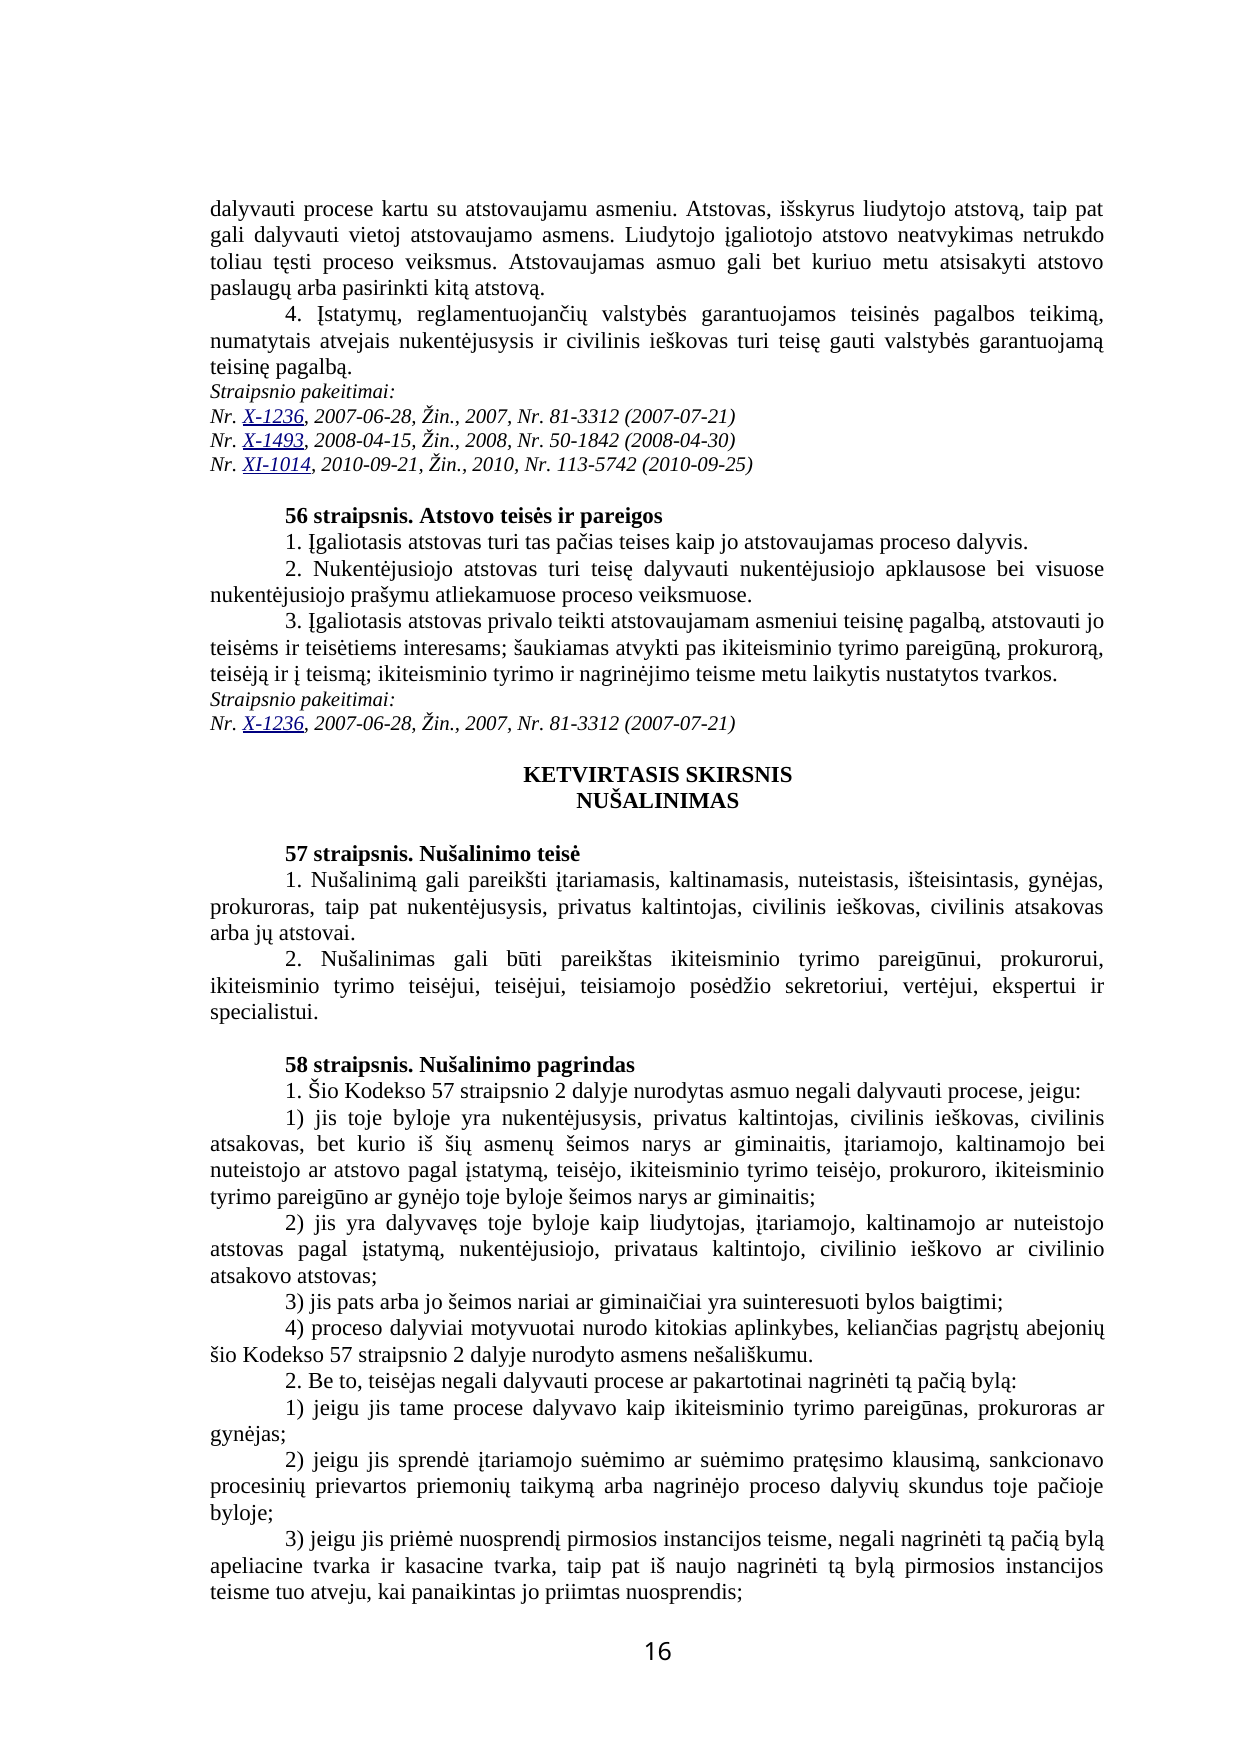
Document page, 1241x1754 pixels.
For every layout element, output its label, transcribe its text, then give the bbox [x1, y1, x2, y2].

text 2. Nušalinimas gali būti pareikštas ikiteisminio tyrimo pareigūnui, prokurorui, ikiteisminio tyrimo teisėjui, teisėjui, teisiamojo posėdžio sekretoriui, vertėjui, ekspertui ir specialistui. [210, 946, 1106, 1024]
text 1. Nušalinimą gali pareikšti įtariamasis, kaltinamasis, nuteistasis, išteisintasis, gynėjas, prokuroras, taip pat nukentėjusysis, privatus kaltintojas, civilinis ieškovas, civilinis atsakovas arba jų atstovai. [210, 866, 1106, 946]
text 1) jeigu jis tame procese dalyvavo kaip ikiteisminio tyrimo pareigūnas, prokuroras ar gynėjas; [210, 1393, 1106, 1446]
text 56 straipsnis. Atstovo teisės ir pareigos [210, 502, 1106, 528]
text 4) proceso dalyviai motyvuotai nurodo kitokias aplinkybes, keliančias pagrįstų abejonių šio Kodekso 57 straipsnio 2 dalyje nurodyto asmens nešališkumu. [210, 1314, 1106, 1367]
text 2) jis yra dalyvavęs toje byloje kaip liudytojas, įtariamojo, kaltinamojo ar nuteistojo atstovas pagal įstatymą, nukentėjusiojo, privataus kaltintojo, civilinio ieškovo ar civilinio atsakovo atstovas; [210, 1209, 1106, 1288]
text Nr. X-1493, 2008-04-15, Žin., 2008, Nr. 50-1842 (2008-04-30) [210, 428, 1106, 452]
text Nušalinimas [210, 787, 1106, 814]
text Nr. X-1236, 2007-06-28, Žin., 2007, Nr. 81-3312 (2007-07-21) [210, 403, 1106, 428]
text 3) jis pats arba jo šeimos nariai ar giminaičiai yra suinteresuoti bylos baigtimi; [210, 1288, 1106, 1314]
text 2) jeigu jis sprendė įtariamojo suėmimo ar suėmimo pratęsimo klausimą, sankcionavo procesinių prievartos priemonių taikymą arba nagrinėjo proceso dalyvių skundus toje pačioje byloje; [210, 1446, 1106, 1525]
text 1. Įgaliotasis atstovas turi tas pačias teises kaip jo atstovaujamas proceso dalyvis. [210, 528, 1106, 555]
text 2. Be to, teisėjas negali dalyvauti procese ar pakartotinai nagrinėti tą pačią bylą: [210, 1367, 1106, 1393]
text 57 straipsnis. Nušalinimo teisė [210, 840, 1106, 866]
subtitle Ketvirtasis skirsnis [210, 761, 1106, 787]
text Nr. X-1236, 2007-06-28, Žin., 2007, Nr. 81-3312 (2007-07-21) [210, 711, 1106, 735]
text Straipsnio pakeitimai: [210, 379, 1106, 403]
text 3. Įgaliotasis atstovas privalo teikti atstovaujamam asmeniui teisinę pagalbą, atstovauti jo teisėms ir teisėtiems interesams; šaukiamas atvykti pas ikiteisminio tyrimo pareigūną, prokurorą, teisėją ir į teismą; ikiteisminio tyrimo ir nagrinėjimo teisme metu laikytis nustatytos tvarkos. [210, 607, 1106, 687]
text 1. Šio Kodekso 57 straipsnio 2 dalyje nurodytas asmuo negali dalyvauti procese, jeigu: [210, 1077, 1106, 1104]
text 4. Įstatymų, reglamentuojančių valstybės garantuojamos teisinės pagalbos teikimą, numatytais atvejais nukentėjusysis ir civilinis ieškovas turi teisę gauti valstybės garantuojamą teisinę pagalbą. [210, 300, 1106, 379]
text Straipsnio pakeitimai: [210, 687, 1106, 711]
text 3) jeigu jis priėmė nuosprendį pirmosios instancijos teisme, negali nagrinėti tą pačią bylą apeliacine tvarka ir kasacine tvarka, taip pat iš naujo nagrinėti tą bylą pirmosios instancijos teisme tuo atveju, kai panaikintas jo priimtas nuosprendis; [210, 1525, 1106, 1604]
text Nr. XI-1014, 2010-09-21, Žin., 2010, Nr. 113-5742 (2010-09-25) [210, 452, 1106, 476]
text 58 straipsnis. Nušalinimo pagrindas [210, 1051, 1106, 1077]
text 1) jis toje byloje yra nukentėjusysis, privatus kaltintojas, civilinis ieškovas, civilinis atsakovas, bet kurio iš šių asmenų šeimos narys ar giminaitis, įtariamojo, kaltinamojo bei nuteistojo ar atstovo pagal įstatymą, teisėjo, ikiteisminio tyrimo teisėjo, prokuroro, ikiteisminio tyrimo pareigūno ar gynėjo toje byloje šeimos narys ar giminaitis; [210, 1104, 1106, 1209]
text dalyvauti procese kartu su atstovaujamu asmeniu. Atstovas, išskyrus liudytojo atstovą, taip pat gali dalyvauti vietoj atstovaujamo asmens. Liudytojo įgaliotojo atstovo neatvykimas netrukdo toliau tęsti proceso veiksmus. Atstovaujamas asmuo gali bet kuriuo metu atsisakyti atstovo paslaugų arba pasirinkti kitą atstovą. [210, 195, 1106, 300]
text 2. Nukentėjusiojo atstovas turi teisę dalyvauti nukentėjusiojo apklausose bei visuose nukentėjusiojo prašymu atliekamuose proceso veiksmuose. [210, 555, 1106, 607]
